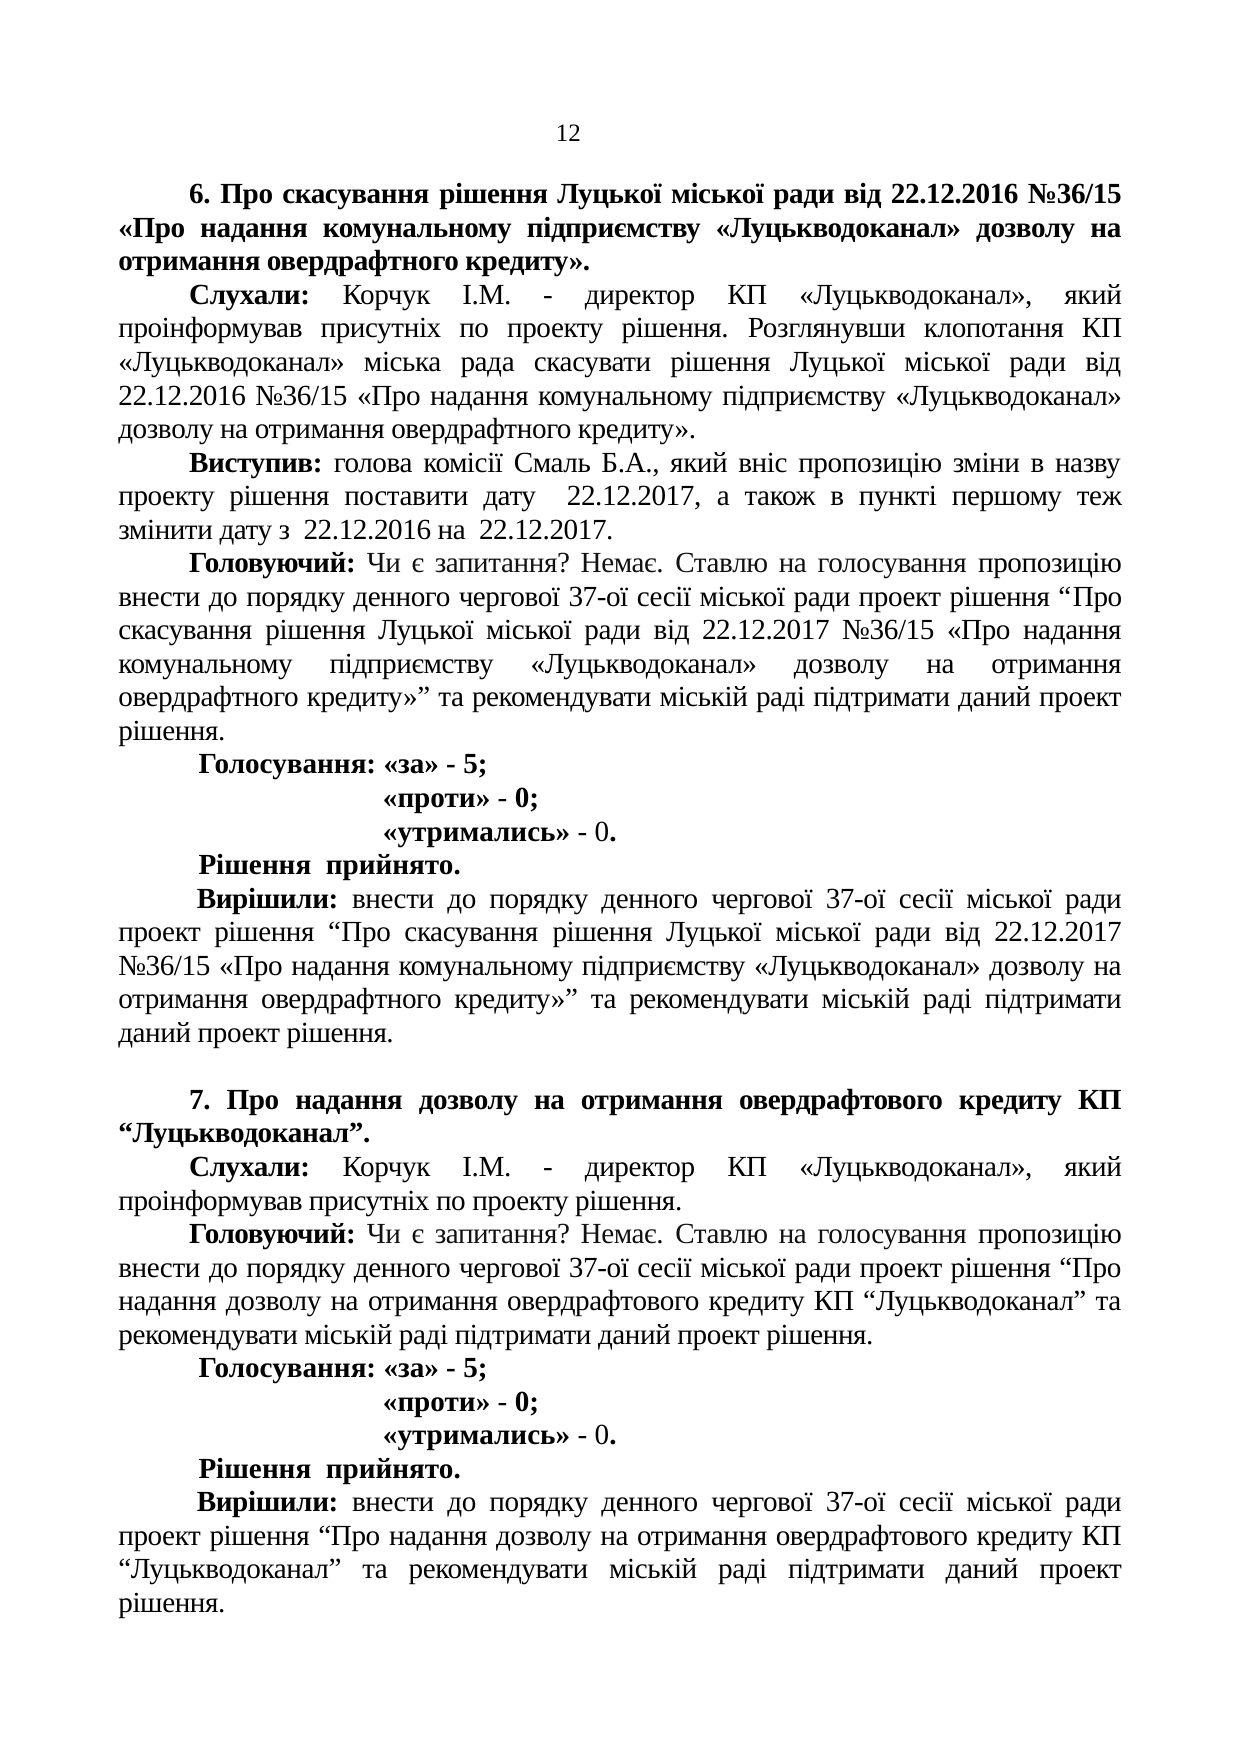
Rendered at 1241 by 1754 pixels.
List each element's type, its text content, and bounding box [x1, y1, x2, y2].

text «проти» - 0; [118, 780, 1122, 814]
text 7. Про надання дозволу на отримання овердрафтового кредиту КП “Луцькводоканал”. [118, 1082, 1122, 1149]
text «утримались» - 0. [118, 1417, 1122, 1451]
text «утримались» - 0. [118, 814, 1122, 847]
text Виступив: голова комісії Смаль Б.А., який вніс пропозицію зміни в назву проекту рішення поставити дату 22.12.2017, а також в пункті першому теж змінити дату з 22.12.2016 на 22.12.2017. [118, 445, 1122, 545]
text Голосування: «за» - 5; [118, 1350, 1122, 1384]
text Рішення прийнято. [118, 1451, 1122, 1484]
text Вирішили: внести до порядку денного чергової 37-ої сесії міської ради проект рішення “Про надання дозволу на отримання овердрафтового кредиту КП “Луцькводоканал” та рекомендувати міській раді підтримати даний проект рішення. [118, 1484, 1122, 1619]
text Слухали: Корчук І.М. - директор КП «Луцькводоканал», який проінформував присутніх по проекту рішення. [118, 1149, 1122, 1216]
text Слухали: Корчук І.М. - директор КП «Луцькводоканал», який проінформував присутніх по проекту рішення. Розглянувши клопотання КП «Луцькводоканал» міська рада скасувати рішення Луцької міської ради від 22.12.2016 №36/15 «Про надання комунальному підприємству «Луцькводоканал» дозволу на отримання овердрафтного кредиту». [118, 277, 1122, 445]
text 6. Про скасування рішення Луцької міської ради від 22.12.2016 №36/15 «Про надання комунальному підприємству «Луцькводоканал» дозволу на отримання овердрафтного кредиту». [118, 176, 1122, 277]
text Головуючий: Чи є запитання? Немає. Ставлю на голосування пропозицію внести до порядку денного чергової 37-ої сесії міської ради проект рішення “Про надання дозволу на отримання овердрафтового кредиту КП “Луцькводоканал” та рекомендувати міській раді підтримати даний проект рішення. [118, 1216, 1122, 1350]
text Вирішили: внести до порядку денного чергової 37-ої сесії міської ради проект рішення “Про скасування рішення Луцької міської ради від 22.12.2017 №36/15 «Про надання комунальному підприємству «Луцькводоканал» дозволу на отримання овердрафтного кредиту»” та рекомендувати міській раді підтримати даний проект рішення. [118, 881, 1122, 1048]
text «проти» - 0; [118, 1384, 1122, 1417]
text Головуючий: Чи є запитання? Немає. Ставлю на голосування пропозицію внести до порядку денного чергової 37-ої сесії міської ради проект рішення “Про скасування рішення Луцької міської ради від 22.12.2017 №36/15 «Про надання комунальному підприємству «Луцькводоканал» дозволу на отримання овердрафтного кредиту»” та рекомендувати міській раді підтримати даний проект рішення. [118, 545, 1122, 747]
text Рішення прийнято. [118, 847, 1122, 881]
text Голосування: «за» - 5; [118, 747, 1122, 780]
